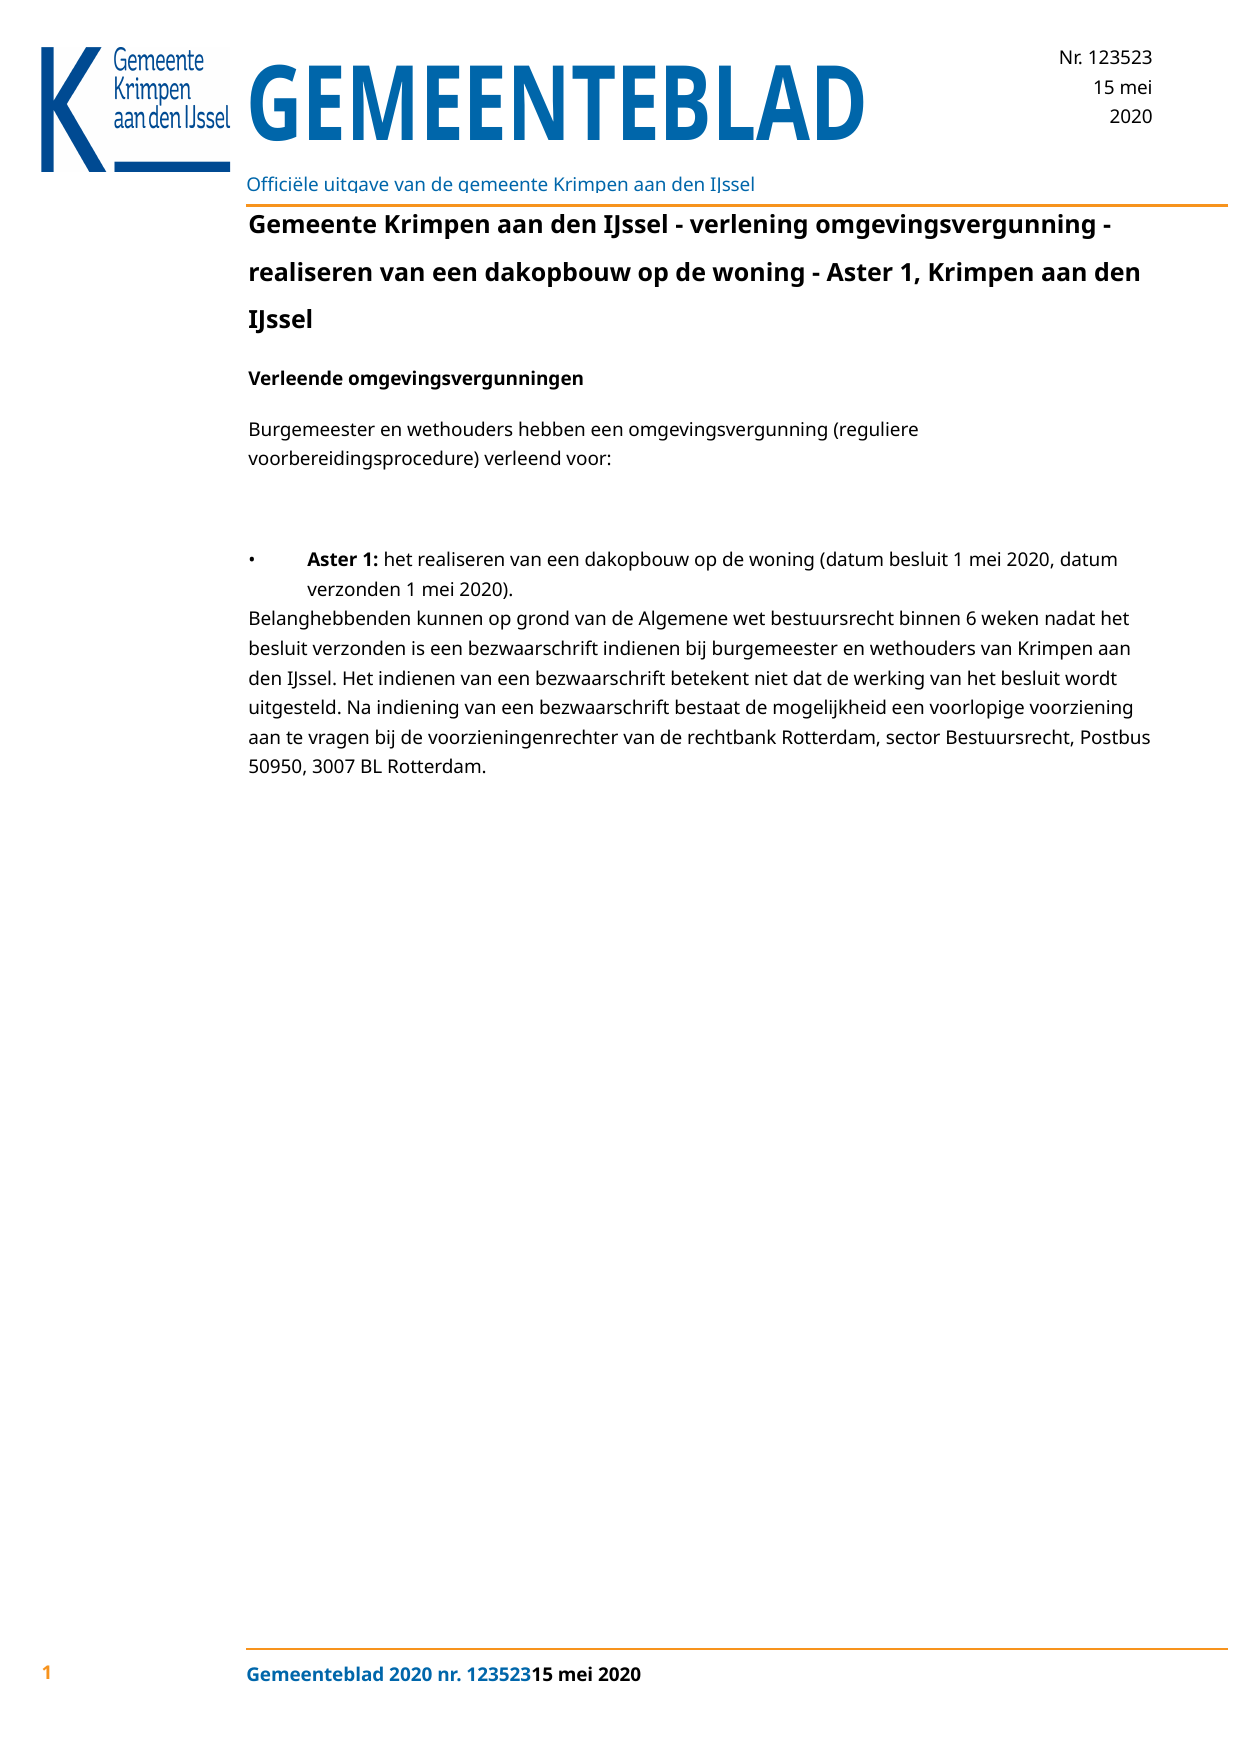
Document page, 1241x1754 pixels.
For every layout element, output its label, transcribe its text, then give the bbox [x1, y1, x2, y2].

text Gemeente Krimpen aan den IJssel - verlening omgevingsvergunning - realiseren van een dakopbouw op de woning - Aster 1, Krimpen aan den IJssel [248, 207, 1152, 336]
picture [41, 47, 231, 172]
text Burgemeester en wethouders hebben een omgevingsvergunning (reguliere voorbereidingsprocedure) verleend voor: [248, 416, 1152, 471]
text Belanghebbenden kunnen op grond van de Algemene wet bestuursrecht binnen 6 weken nadat het besluit verzonden is een bezwaarschrift indienen bij burgemeester en wethouders van Krimpen aan den IJssel. Het indienen van een bezwaarschrift betekent niet dat de werking van het besluit wordt uitgesteld. Na indiening van een bezwaarschrift bestaat de mogelijkheid een voorlopige voorziening aan te vragen bij de voorzieningenrechter van de rechtbank Rotterdam, sector Bestuursrecht, Postbus 50950, 3007 BL Rotterdam. [248, 606, 1152, 779]
list Aster 1: het realiseren van een dakopbouw op de woning (datum besluit 1 mei 2020, datum verzonden 1 mei 2020). [248, 546, 1152, 602]
text Verleende omgevingsvergunningen [248, 366, 1152, 391]
